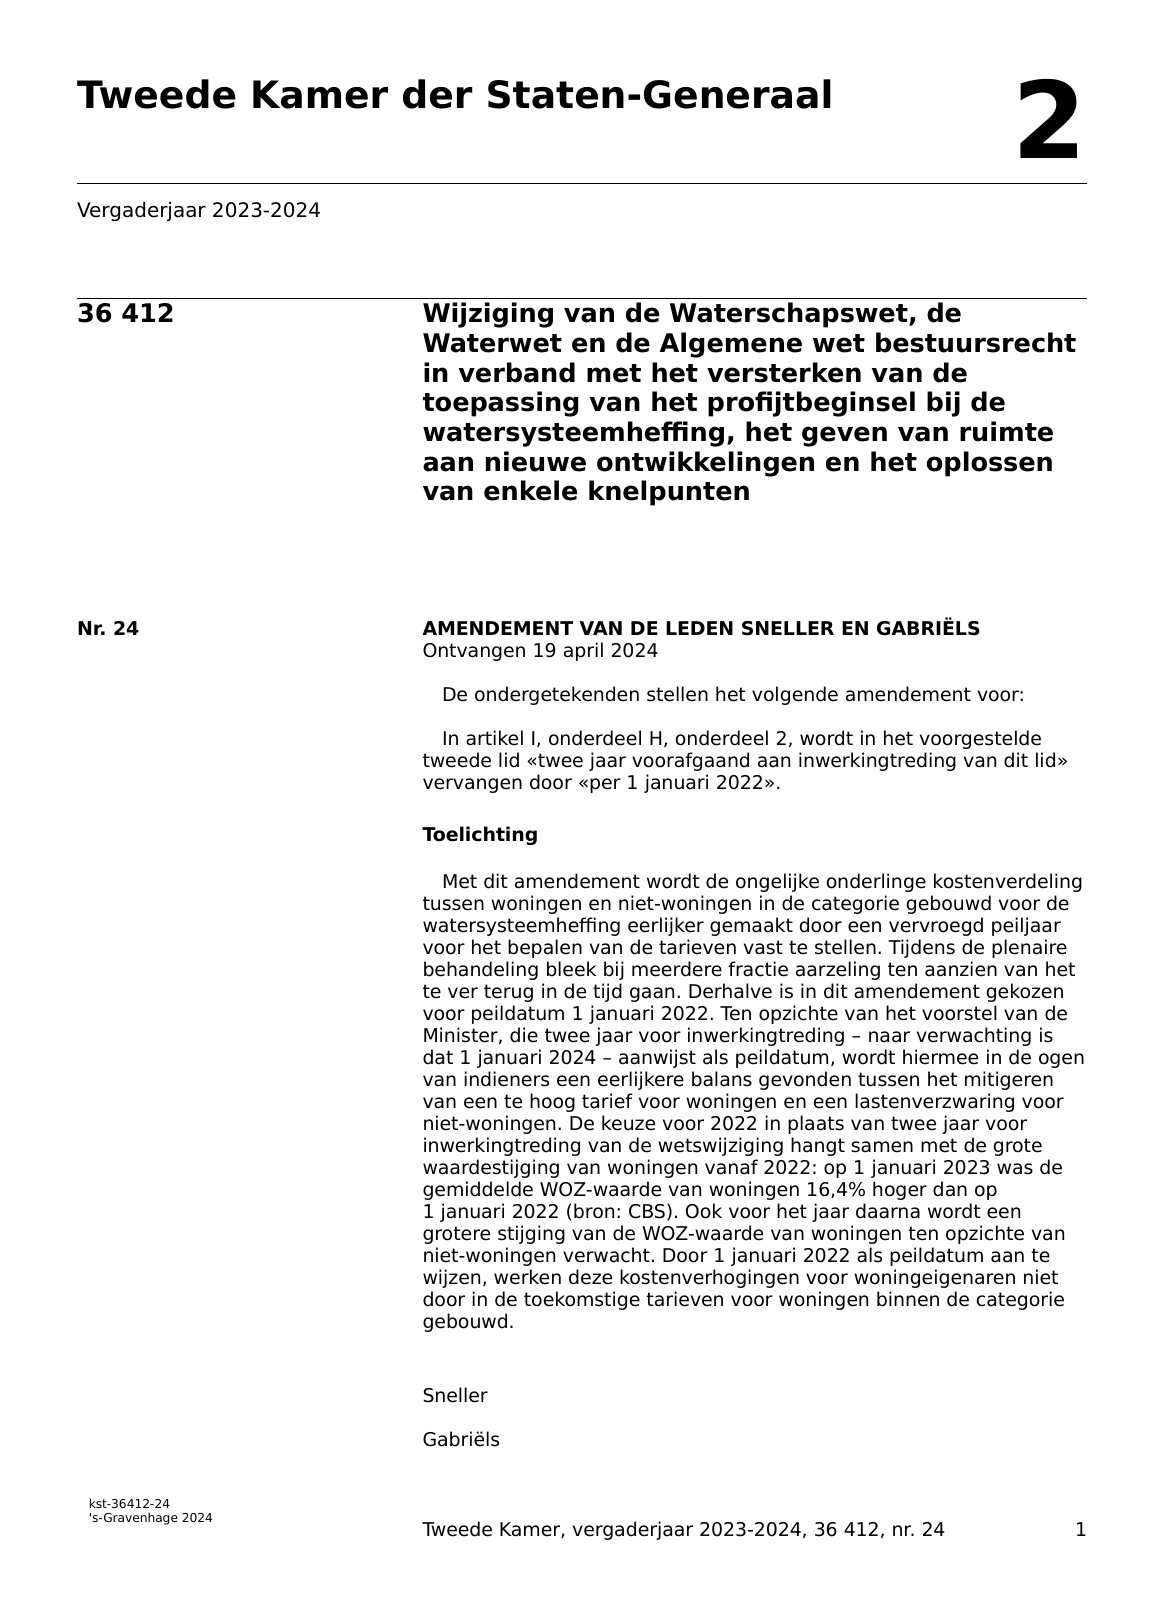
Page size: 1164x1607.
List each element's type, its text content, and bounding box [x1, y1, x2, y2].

text In artikel I, onderdeel H, onderdeel 2, wordt in het voorgestelde tweede lid «twee jaar voorafgaand aan inwerkingtreding van dit lid» vervangen door «per 1 januari 2022». [422, 728, 1087, 794]
subtitle Toelichting [422, 824, 1087, 846]
text De ondergetekenden stellen het volgende amendement voor: [422, 684, 1087, 706]
text Met dit amendement wordt de ongelijke onderlinge kostenverdeling tussen woningen en niet-woningen in de categorie gebouwd voor de watersysteemheffing eerlijker gemaakt door een vervroegd peiljaar voor het bepalen van de tarieven vast te stellen. Tijdens de plenaire behandeling bleek bij meerdere fractie aarzeling ten aanzien van het te ver terug in de tijd gaan. Derhalve is in dit amendement gekozen voor peildatum 1 januari 2022. Ten opzichte van het voorstel van de Minister, die twee jaar voor inwerkingtreding – naar verwachting is dat 1 januari 2024 – aanwijst als peildatum, wordt hiermee in de ogen van indieners een eerlijkere balans gevonden tussen het mitigeren van een te hoog tarief voor woningen en een lastenverzwaring voor niet-woningen. De keuze voor 2022 in plaats van twee jaar voor inwerkingtreding van de wetswijziging hangt samen met de grote waardestijging van woningen vanaf 2022: op 1 januari 2023 was de gemiddelde WOZ-waarde van woningen 16,4% hoger dan op 1 januari 2022 (bron: CBS). Ook voor het jaar daarna wordt een grotere stijging van de WOZ-waarde van woningen ten opzichte van niet-woningen verwacht. Door 1 januari 2022 als peildatum aan te wijzen, werken deze kostenverhogingen voor woningeigenaren niet door in de toekomstige tarieven voor woningen binnen de categorie gebouwd. [422, 871, 1087, 1333]
table_header Tweede Kamer der Staten-Generaal [77, 59, 886, 183]
text Ontvangen 19 april 2024 [422, 640, 1087, 662]
text 's-Gravenhage 2024 [88, 1511, 323, 1525]
text kst-36412-24 [88, 1497, 323, 1511]
table_header 2 [886, 59, 1087, 183]
subtitle 36 412 Wijziging van de Waterschapswet, de Waterwet en de Algemene wet bestuursrecht in verband met het versterken van de toepassing van het profijtbeginsel bij de watersysteemheffing, het geven van ruimte aan nieuwe ontwikkelingen en het oplossen van enkele knelpunten [77, 299, 1087, 507]
text Sneller Gabriëls [422, 1363, 1087, 1451]
subtitle Nr. 24 AMENDEMENT VAN DE LEDEN SNELLER EN GABRIËLS [77, 618, 1087, 640]
table_cell Vergaderjaar 2023-2024 [77, 184, 1087, 298]
